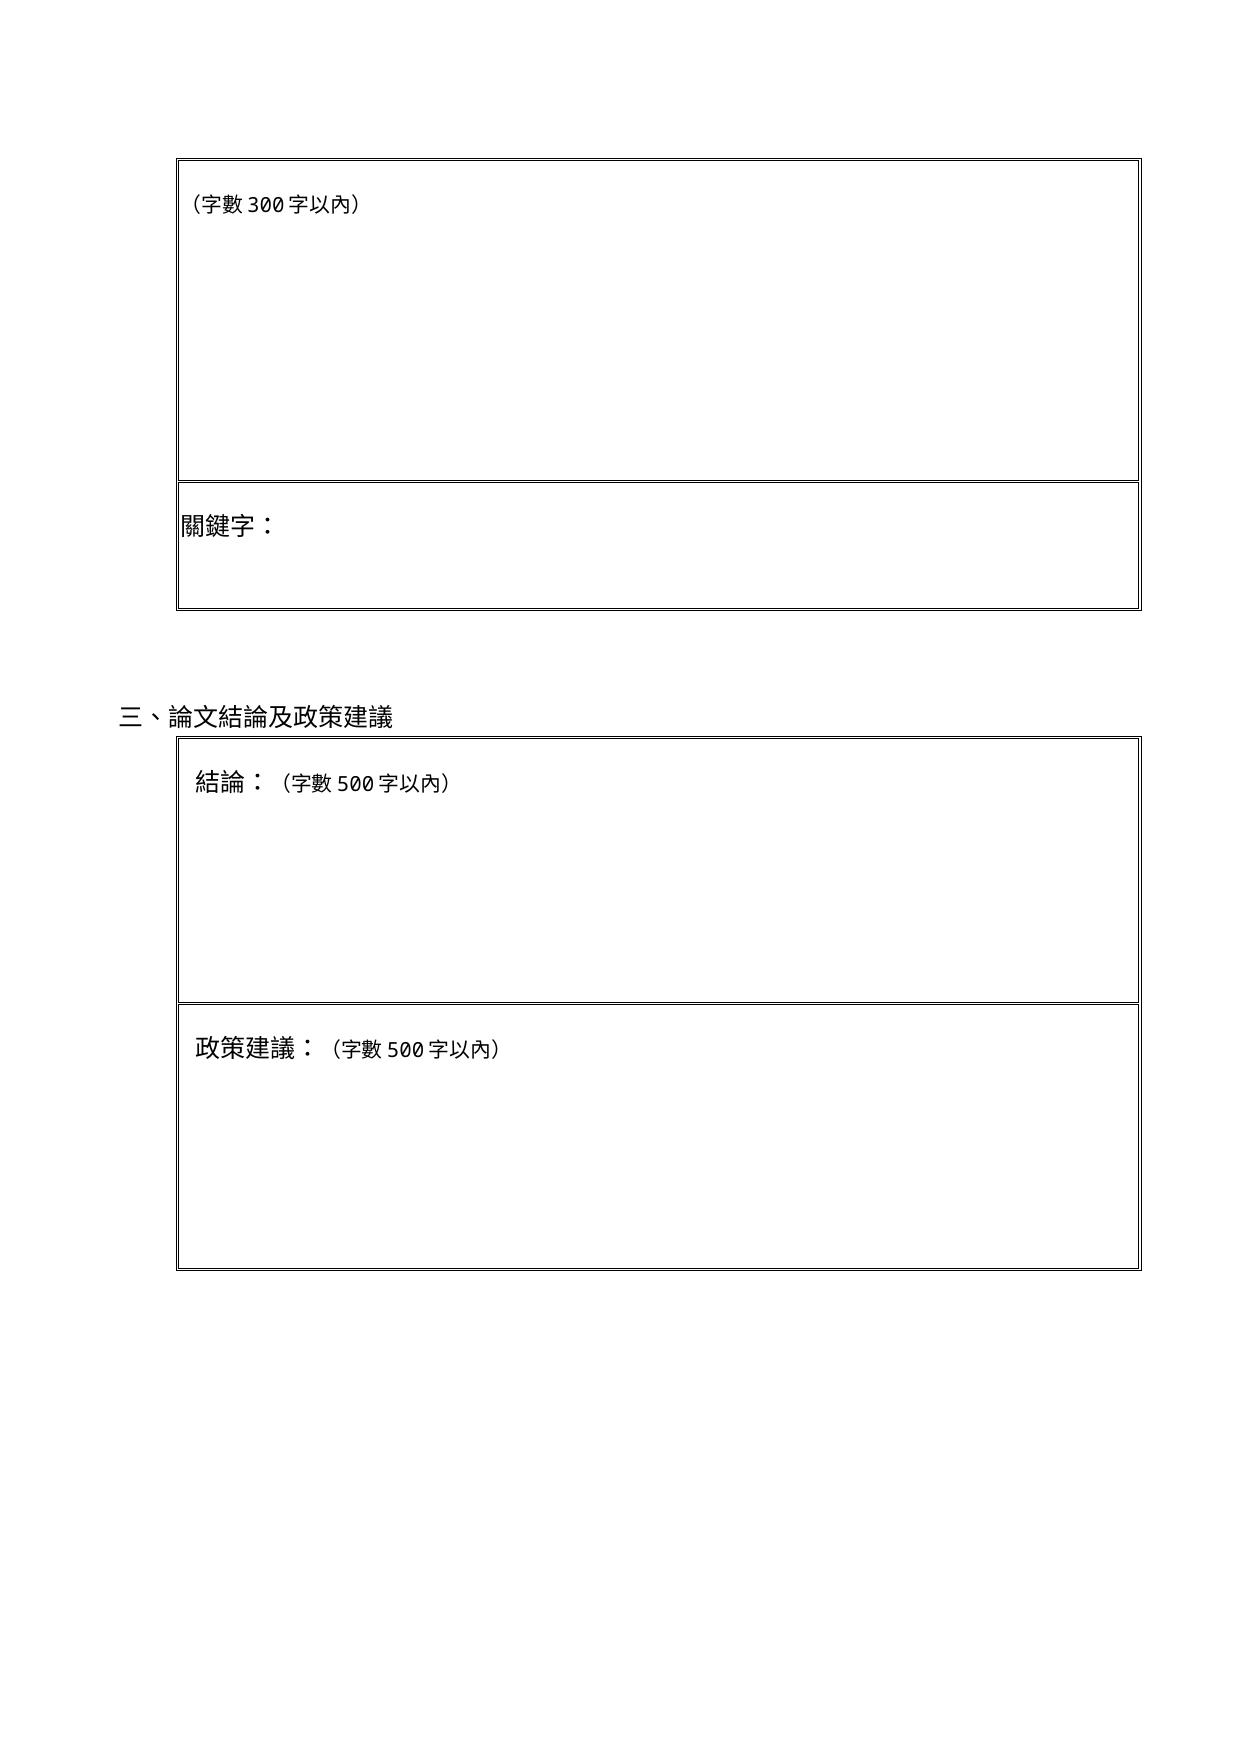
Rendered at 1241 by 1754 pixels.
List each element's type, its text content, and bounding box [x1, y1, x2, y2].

text 三、論文結論及政策建議 [118, 674, 1146, 736]
table_header （字數300字以內） [179, 161, 1138, 480]
table_header 結論：（字數500字以內） [179, 739, 1138, 1002]
table_cell 政策建議：（字數500字以內） [179, 1005, 1138, 1268]
table_cell 關鍵字： [179, 483, 1138, 608]
